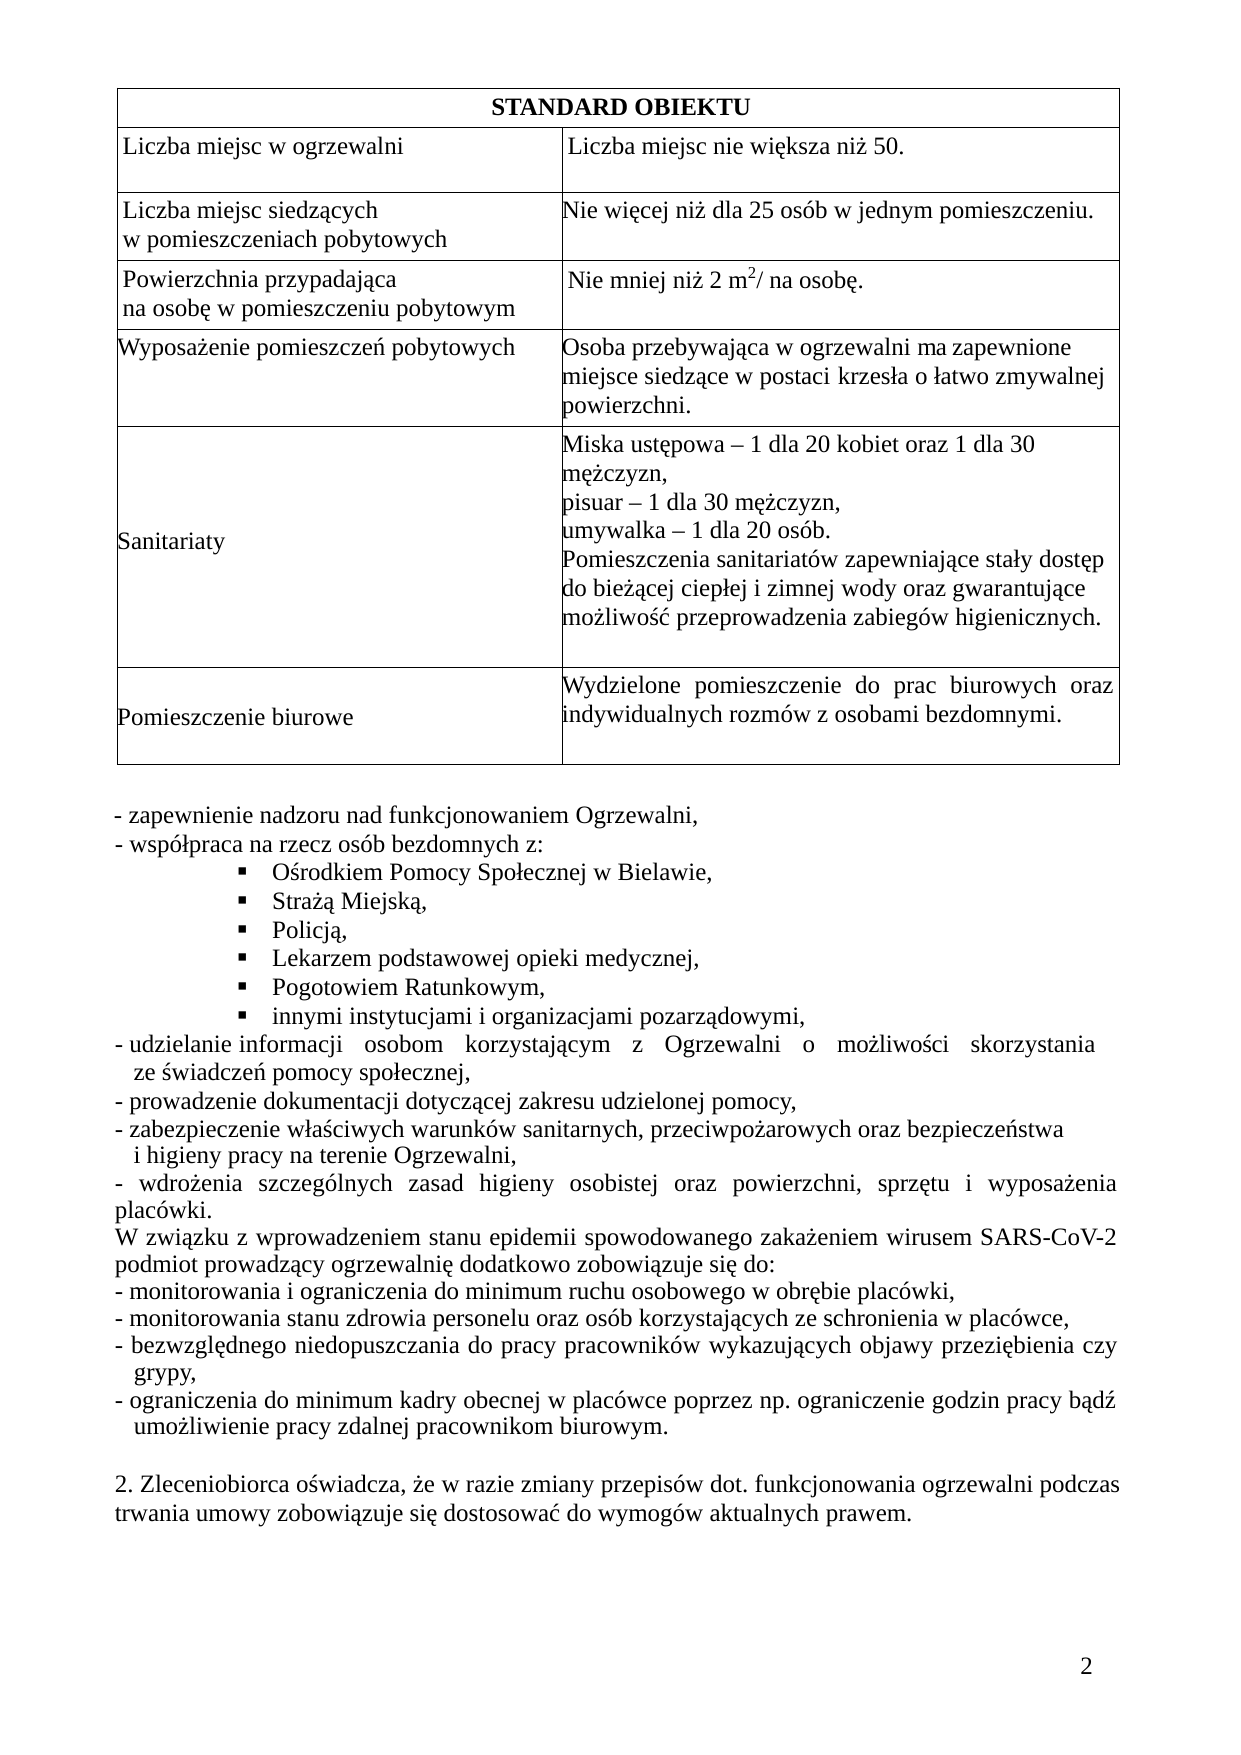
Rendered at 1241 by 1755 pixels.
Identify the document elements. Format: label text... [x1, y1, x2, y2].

list innymi instytucjami i organizacjami pozarządowymi, [236, 1001, 1118, 1030]
list Pogotowiem Ratunkowym, [236, 972, 1118, 1001]
list - zabezpieczenie właściwych warunków sanitarnych, przeciwpożarowych oraz bezpieczeństwa i higieny pracy na terenie Ogrzewalni, [114, 1116, 1117, 1169]
list - wdrożenia szczególnych zasad higieny osobistej oraz powierzchni, sprzętu i wyposażenia placówki. [114, 1170, 1118, 1223]
table_cell Powierzchnia przypadająca na osobę w pomieszczeniu pobytowym [118, 261, 562, 329]
table_header STANDARD OBIEKTU [118, 89, 1119, 127]
list Policją, [236, 915, 1118, 943]
table_cell Pomieszczenie biurowe [118, 668, 562, 764]
table_cell Wydzielone pomieszczenie do prac biurowych oraz indywidualnych rozmów z osobami bezdomnymi. [563, 668, 1119, 764]
list 2. Zleceniobiorca oświadcza, że w razie zmiany przepisów dot. funkcjonowania ogrzewalni podczas trwania umowy zobowiązuje się dostosować do wymogów aktualnych prawem. [114, 1469, 1121, 1527]
list - prowadzenie dokumentacji dotyczącej zakresu udzielonej pomocy, [114, 1086, 1118, 1115]
text W związku z wprowadzeniem stanu epidemii spowodowanego zakażeniem wirusem SARS-CoV-2 podmiot prowadzący ogrzewalnię dodatkowo zobowiązuje się do: [114, 1224, 1118, 1277]
table_cell Miska ustępowa – 1 dla 20 kobiet oraz 1 dla 30 mężczyzn, pisuar – 1 dla 30 mężczyzn, umywalka – 1 dla 20 osób. Pomieszczenia sanitariatów zapewniające stały dostęp do bieżącej ciepłej i zimnej wody oraz gwarantujące możliwość przeprowadzenia zabiegów higienicznych. [563, 427, 1119, 667]
table_cell Liczba miejsc siedzących w pomieszczeniach pobytowych [118, 193, 562, 260]
list - zapewnienie nadzoru nad funkcjonowaniem Ogrzewalni, [114, 800, 1118, 829]
table_cell Wyposażenie pomieszczeń pobytowych [118, 330, 562, 426]
table_cell Nie więcej niż dla 25 osób w jednym pomieszczeniu. [563, 193, 1119, 260]
list - ograniczenia do minimum kadry obecnej w placówce poprzez np. ograniczenie godzin pracy bądź umożliwienie pracy zdalnej pracownikom biurowym. [114, 1387, 1118, 1440]
list Strażą Miejską, [236, 886, 1118, 915]
table_cell Liczba miejsc nie większa niż 50. [563, 128, 1119, 192]
list - współpraca na rzecz osób bezdomnych z: [114, 829, 1118, 858]
table_cell Sanitariaty [118, 427, 562, 667]
table_cell Liczba miejsc w ogrzewalni [118, 128, 562, 192]
table_cell Osoba przebywająca w ogrzewalni ma zapewnione miejsce siedzące w postaci krzesła o łatwo zmywalnej powierzchni. [563, 330, 1119, 426]
table_cell Nie mniej niż 2 m2/ na osobę. [563, 261, 1119, 329]
list - bezwzględnego niedopuszczania do pracy pracowników wykazujących objawy przeziębienia czy grypy, [114, 1333, 1118, 1386]
list - monitorowania i ograniczenia do minimum ruchu osobowego w obrębie placówki, [114, 1278, 1118, 1305]
list Lekarzem podstawowej opieki medycznej, [236, 943, 1118, 972]
list - monitorowania stanu zdrowia personelu oraz osób korzystających ze schronienia w placówce, [114, 1305, 1118, 1332]
list Ośrodkiem Pomocy Społecznej w Bielawie, [236, 858, 1118, 886]
list - udzielanie informacji osobom korzystającym z Ogrzewalni o możliwości skorzystania ze świadczeń pomocy społecznej, [114, 1031, 1117, 1086]
